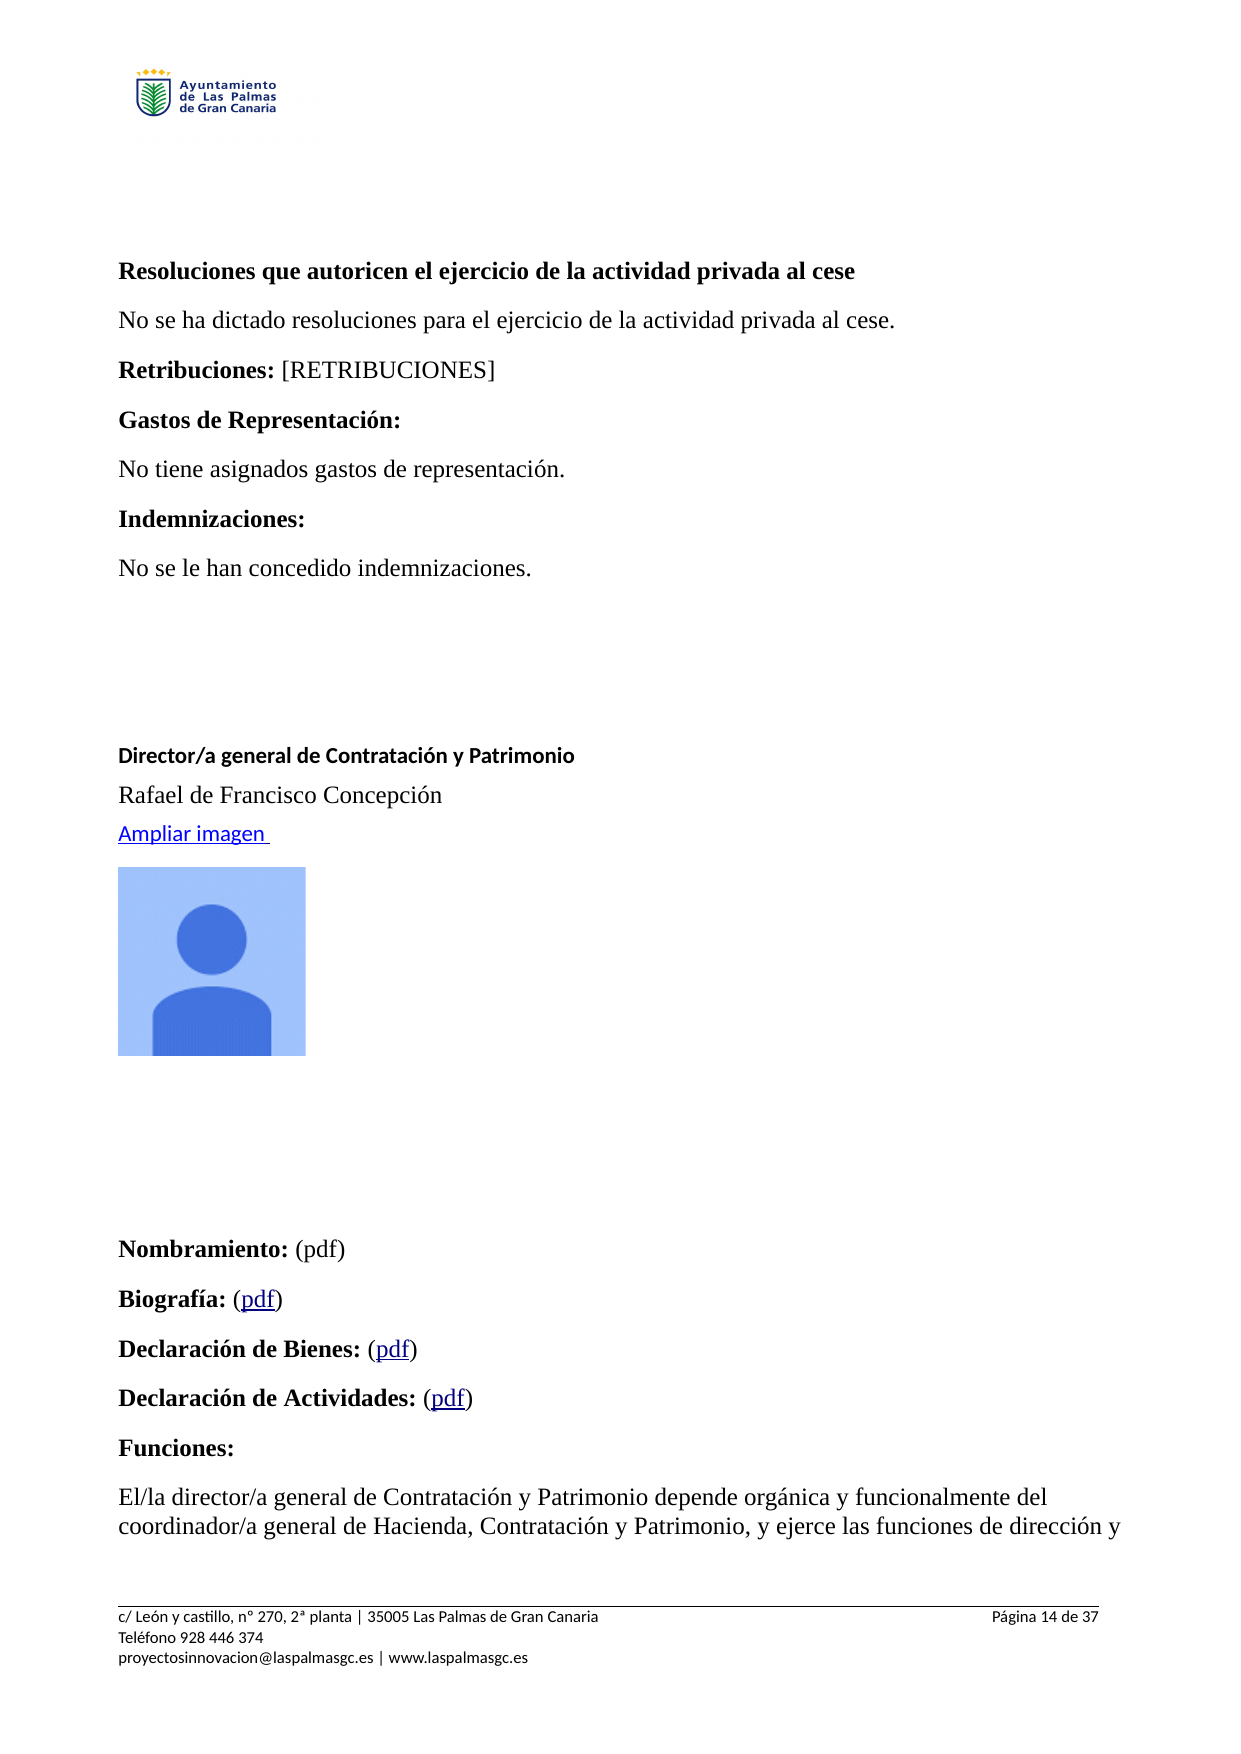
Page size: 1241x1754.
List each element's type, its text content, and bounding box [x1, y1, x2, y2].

text No se le han concedido indemnizaciones. [118, 553, 1122, 582]
text El/la director/a general de Contratación y Patrimonio depende orgánica y funcionalmente del coordinador/a general de Hacienda, Contratación y Patrimonio, y ejerce las funciones de dirección y [118, 1482, 1122, 1540]
text Resoluciones que autoricen el ejercicio de la actividad privada al cese [118, 256, 1122, 285]
subtitle Director/a general de Contratación y Patrimonio [118, 741, 1122, 769]
text Ampliar imagen [118, 819, 1122, 847]
text Nombramiento: (pdf) [118, 1234, 1122, 1263]
text No se ha dictado resoluciones para el ejercicio de la actividad privada al cese. [118, 306, 1122, 334]
text Retribuciones: [RETRIBUCIONES] [118, 355, 1122, 384]
text Declaración de Bienes: (pdf) [118, 1334, 1122, 1362]
text Declaración de Actividades: (pdf) [118, 1383, 1122, 1412]
text Indemnizaciones: [118, 504, 1122, 533]
text Biografía: (pdf) [118, 1284, 1122, 1313]
text Rafael de Francisco Concepción [118, 780, 1122, 808]
text Gastos de Representación: [118, 405, 1122, 433]
text Funciones: [118, 1433, 1122, 1462]
text No tiene asignados gastos de representación. [118, 454, 1122, 483]
